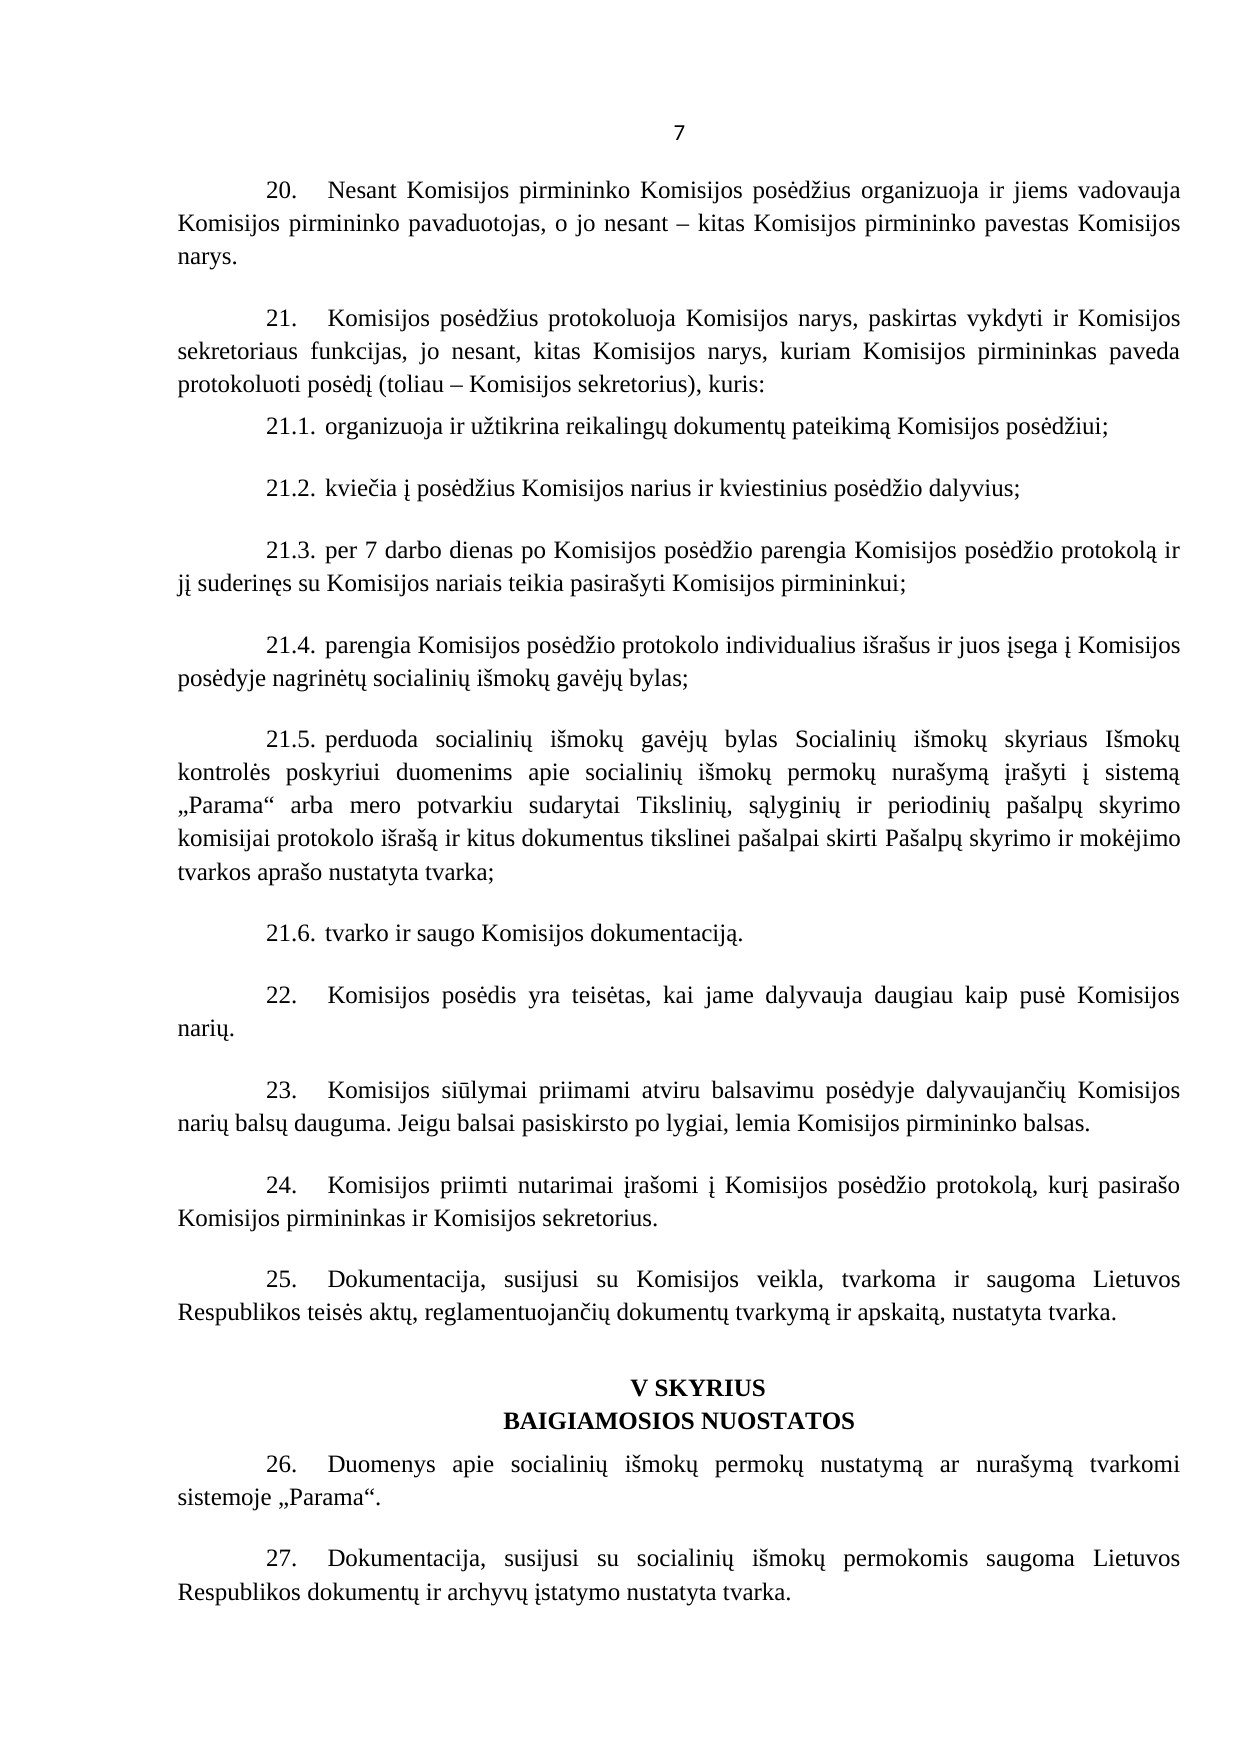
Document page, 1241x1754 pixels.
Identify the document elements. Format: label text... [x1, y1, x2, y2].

text 25. Dokumentacija, susijusi su Komisijos veikla, tvarkoma ir saugoma Lietuvos Respublikos teisės aktų, reglamentuojančių dokumentų tvarkymą ir apskaitą, nustatyta tvarka. [177, 1264, 1181, 1326]
text 21. Komisijos posėdžius protokoluoja Komisijos narys, paskirtas vykdyti ir Komisijos sekretoriaus funkcijas, jo nesant, kitas Komisijos narys, kuriam Komisijos pirmininkas paveda protokoluoti posėdį (toliau – Komisijos sekretorius), kuris: [177, 303, 1181, 397]
text 21.6. tvarko ir saugo Komisijos dokumentaciją. [177, 918, 1181, 947]
text 21.1. organizuoja ir užtikrina reikalingų dokumentų pateikimą Komisijos posėdžiui; [177, 411, 1181, 440]
text 27. Dokumentacija, susijusi su socialinių išmokų permokomis saugoma Lietuvos Respublikos dokumentų ir archyvų įstatymo nustatyta tvarka. [177, 1543, 1181, 1605]
text 21.3. per 7 darbo dienas po Komisijos posėdžio parengia Komisijos posėdžio protokolą ir jį suderinęs su Komisijos nariais teikia pasirašyti Komisijos pirmininkui; [177, 535, 1181, 597]
text 23. Komisijos siūlymai priimami atviru balsavimu posėdyje dalyvaujančių Komisijos narių balsų dauguma. Jeigu balsai pasiskirsto po lygiai, lemia Komisijos pirmininko balsas. [177, 1075, 1181, 1137]
text 20. Nesant Komisijos pirmininko Komisijos posėdžius organizuoja ir jiems vadovauja Komisijos pirmininko pavaduotojas, o jo nesant – kitas Komisijos pirmininko pavestas Komisijos narys. [177, 175, 1181, 270]
text 24. Komisijos priimti nutarimai įrašomi į Komisijos posėdžio protokolą, kurį pasirašo Komisijos pirmininkas ir Komisijos sekretorius. [177, 1170, 1181, 1231]
text 22. Komisijos posėdis yra teisėtas, kai jame dalyvauja daugiau kaip pusė Komisijos narių. [177, 980, 1181, 1042]
text 21.2. kviečia į posėdžius Komisijos narius ir kviestinius posėdžio dalyvius; [177, 473, 1181, 502]
text 21.4. parengia Komisijos posėdžio protokolo individualius išrašus ir juos įsega į Komisijos posėdyje nagrinėtų socialinių išmokų gavėjų bylas; [177, 630, 1181, 691]
text 26. Duomenys apie socialinių išmokų permokų nustatymą ar nurašymą tvarkomi sistemoje „Parama“. [177, 1449, 1181, 1511]
text V SKYRIUS [214, 1373, 1181, 1402]
text 21.5. perduoda socialinių išmokų gavėjų bylas Socialinių išmokų skyriaus Išmokų kontrolės poskyriui duomenims apie socialinių išmokų permokų nurašymą įrašyti į sistemą „Parama“ arba mero potvarkiu sudarytai Tikslinių, sąlyginių ir periodinių pašalpų skyrimo komisijai protokolo išrašą ir kitus dokumentus tikslinei pašalpai skirti Pašalpų skyrimo ir mokėjimo tvarkos aprašo nustatyta tvarka; [177, 724, 1181, 885]
text BAIGIAMOSIOS NUOSTATOS [177, 1406, 1181, 1435]
